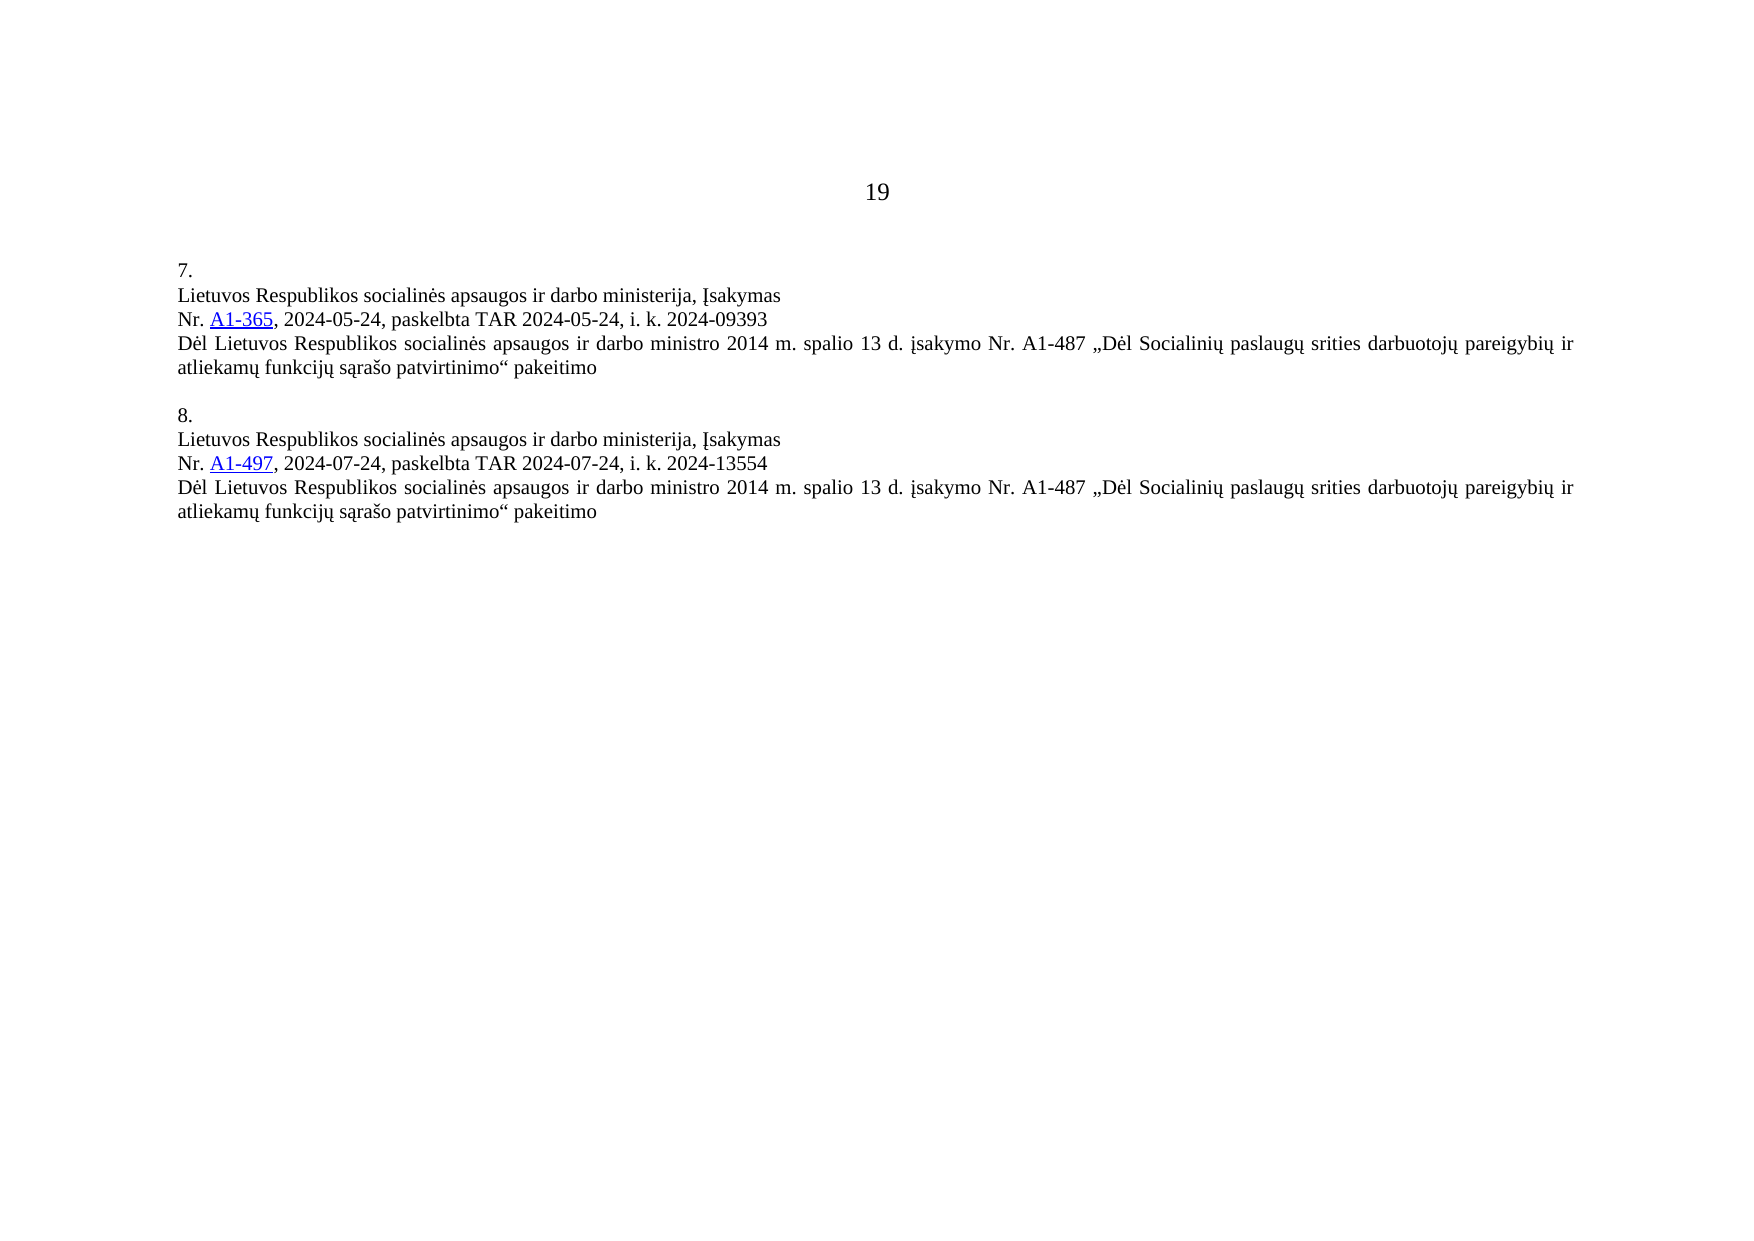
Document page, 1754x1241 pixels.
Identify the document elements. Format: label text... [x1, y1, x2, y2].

text Lietuvos Respublikos socialinės apsaugos ir darbo ministerija, Įsakymas [177, 282, 1577, 307]
text Lietuvos Respublikos socialinės apsaugos ir darbo ministerija, Įsakymas [177, 427, 1577, 451]
text 7. [177, 258, 1577, 282]
text Dėl Lietuvos Respublikos socialinės apsaugos ir darbo ministro 2014 m. spalio 13 d. įsakymo Nr. A1-487 „Dėl Socialinių paslaugų srities darbuotojų pareigybių ir atliekamų funkcijų sąrašo patvirtinimo“ pakeitimo [177, 331, 1577, 379]
text Nr. A1-365, 2024-05-24, paskelbta TAR 2024-05-24, i. k. 2024-09393 [177, 307, 1577, 331]
text Nr. A1-497, 2024-07-24, paskelbta TAR 2024-07-24, i. k. 2024-13554 [177, 451, 1577, 475]
text 8. [177, 403, 1577, 427]
text Dėl Lietuvos Respublikos socialinės apsaugos ir darbo ministro 2014 m. spalio 13 d. įsakymo Nr. A1-487 „Dėl Socialinių paslaugų srities darbuotojų pareigybių ir atliekamų funkcijų sąrašo patvirtinimo“ pakeitimo [177, 475, 1577, 523]
